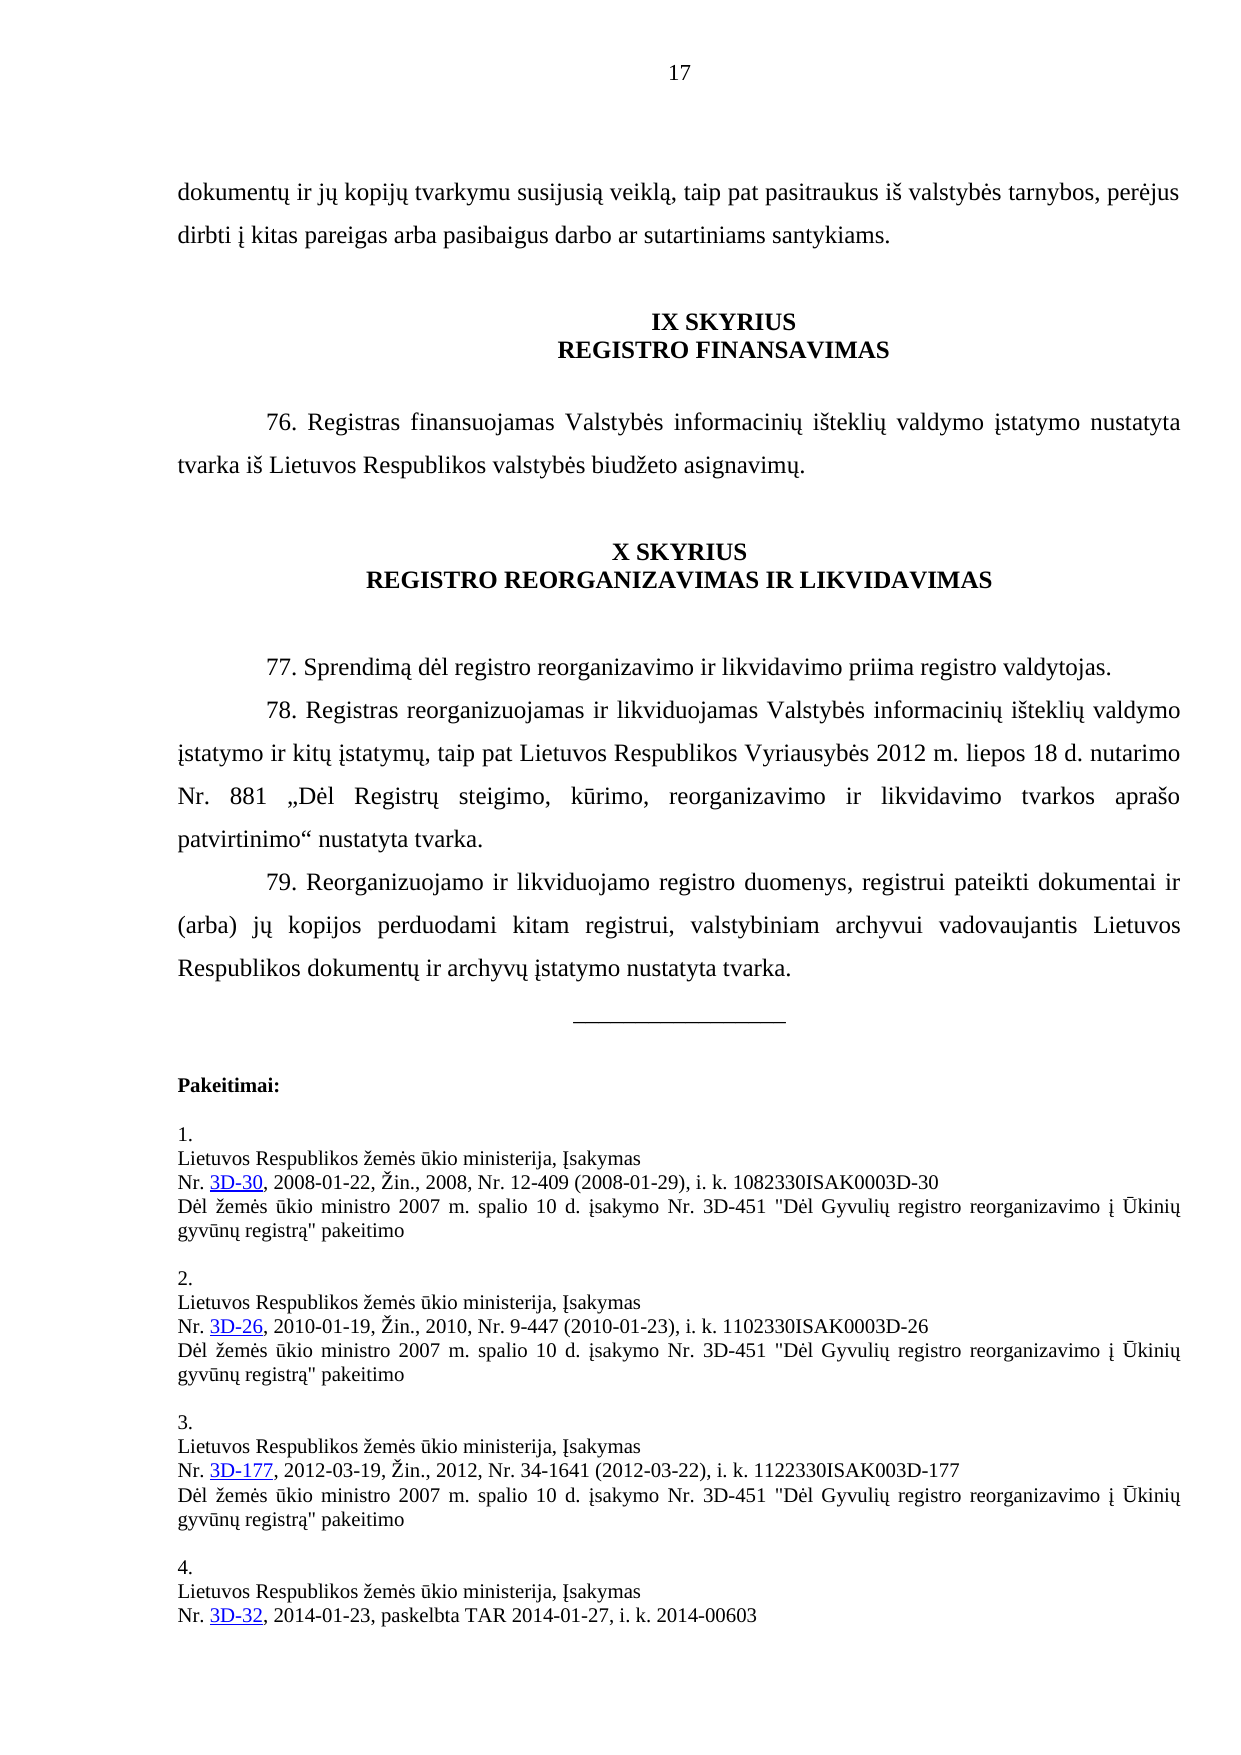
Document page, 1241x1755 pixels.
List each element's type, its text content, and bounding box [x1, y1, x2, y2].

text Lietuvos Respublikos žemės ūkio ministerija, Įsakymas [177, 1290, 1181, 1314]
text 1. [177, 1122, 1181, 1146]
text Nr. 3D-26, 2010-01-19, Žin., 2010, Nr. 9-447 (2010-01-23), i. k. 1102330ISAK0003D-26 [177, 1314, 1181, 1338]
text Dėl žemės ūkio ministro 2007 m. spalio 10 d. įsakymo Nr. 3D-451 "Dėl Gyvulių registro reorganizavimo į Ūkinių gyvūnų registrą" pakeitimo [177, 1482, 1181, 1531]
text IX SKYRIUS [177, 307, 1181, 335]
text REGISTRO REORGANIZAVIMAS IR LIKVIDAVIMAS [177, 565, 1181, 594]
text 78. Registras reorganizuojamas ir likviduojamas Valstybės informacinių išteklių valdymo įstatymo ir kitų įstatymų, taip pat Lietuvos Respublikos Vyriausybės 2012 m. liepos 18 d. nutarimo Nr. 881 „Dėl Registrų steigimo, kūrimo, reorganizavimo ir likvidavimo tvarkos aprašo patvirtinimo“ nustatyta tvarka. [177, 695, 1181, 853]
text _________________ [177, 997, 1181, 1025]
text Dėl žemės ūkio ministro 2007 m. spalio 10 d. įsakymo Nr. 3D-451 "Dėl Gyvulių registro reorganizavimo į Ūkinių gyvūnų registrą" pakeitimo [177, 1338, 1181, 1386]
text Lietuvos Respublikos žemės ūkio ministerija, Įsakymas [177, 1146, 1181, 1170]
text Nr. 3D-177, 2012-03-19, Žin., 2012, Nr. 34-1641 (2012-03-22), i. k. 1122330ISAK003D-177 [177, 1458, 1181, 1482]
text Nr. 3D-32, 2014-01-23, paskelbta TAR 2014-01-27, i. k. 2014-00603 [177, 1603, 1181, 1627]
text 76. Registras finansuojamas Valstybės informacinių išteklių valdymo įstatymo nustatyta tvarka iš Lietuvos Respublikos valstybės biudžeto asignavimų. [177, 407, 1181, 479]
text Lietuvos Respublikos žemės ūkio ministerija, Įsakymas [177, 1434, 1181, 1458]
text Nr. 3D-30, 2008-01-22, Žin., 2008, Nr. 12-409 (2008-01-29), i. k. 1082330ISAK0003D-30 [177, 1170, 1181, 1194]
text X SKYRIUS [177, 537, 1181, 565]
text Pakeitimai: [177, 1073, 1181, 1097]
text 79. Reorganizuojamo ir likviduojamo registro duomenys, registrui pateikti dokumentai ir (arba) jų kopijos perduodami kitam registrui, valstybiniam archyvui vadovaujantis Lietuvos Respublikos dokumentų ir archyvų įstatymo nustatyta tvarka. [177, 867, 1181, 982]
text 2. [177, 1266, 1181, 1290]
text 3. [177, 1410, 1181, 1434]
text 77. Sprendimą dėl registro reorganizavimo ir likvidavimo priima registro valdytojas. [266, 652, 1181, 680]
text 4. [177, 1555, 1181, 1579]
text Dėl žemės ūkio ministro 2007 m. spalio 10 d. įsakymo Nr. 3D-451 "Dėl Gyvulių registro reorganizavimo į Ūkinių gyvūnų registrą" pakeitimo [177, 1194, 1181, 1242]
text Lietuvos Respublikos žemės ūkio ministerija, Įsakymas [177, 1579, 1181, 1603]
text REGISTRO FINANSAVIMAS [177, 335, 1181, 364]
text dokumentų ir jų kopijų tvarkymu susijusią veiklą, taip pat pasitraukus iš valstybės tarnybos, perėjus dirbti į kitas pareigas arba pasibaigus darbo ar sutartiniams santykiams. [177, 177, 1181, 249]
